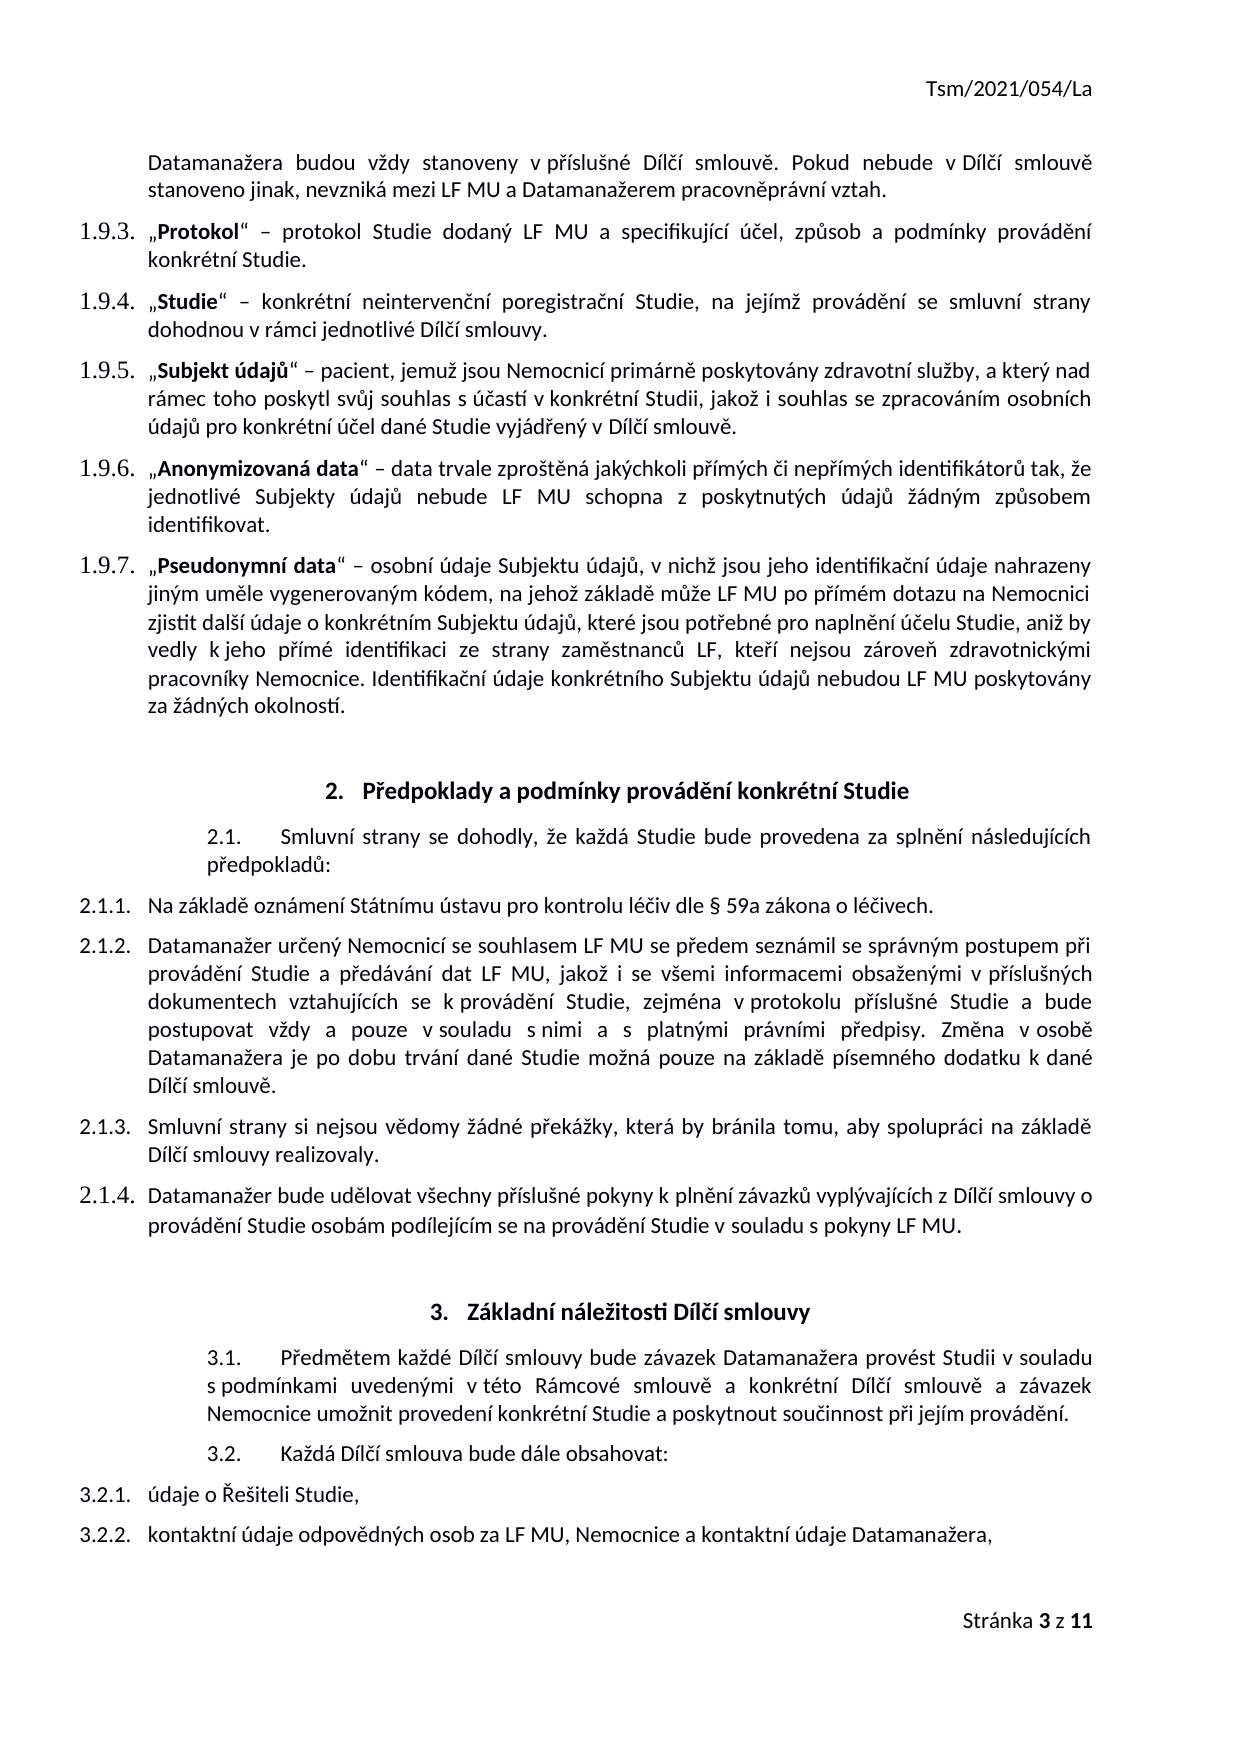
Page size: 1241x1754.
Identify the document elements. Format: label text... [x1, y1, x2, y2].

list Datamanažera budou vždy stanoveny v příslušné Dílčí smlouvě. Pokud nebude v Dílčí smlouvě stanoveno jinak, nevzniká mezi LF MU a Datamanažerem pracovněprávní vztah. [79, 148, 1093, 204]
list Smluvní strany si nejsou vědomy žádné překážky, která by bránila tomu, aby spolupráci na základě Dílčí smlouvy realizovaly. [79, 1112, 1093, 1168]
list „Anonymizovaná data“ – data trvale zproštěná jakýchkoli přímých či nepřímých identifikátorů tak, že jednotlivé Subjekty údajů nebude LF MU schopna z poskytnutých údajů žádným způsobem identifikovat. [79, 453, 1093, 538]
list Na základě oznámení Státnímu ústavu pro kontrolu léčiv dle § 59a zákona o léčivech. [79, 891, 1093, 919]
list Předmětem každé Dílčí smlouvy bude závazek Datamanažera provést Studii v souladu s podmínkami uvedenými v této Rámcové smlouvě a konkrétní Dílčí smlouvě a závazek Nemocnice umožnit provedení konkrétní Studie a poskytnout součinnost při jejím provádění. [207, 1343, 1093, 1427]
list Smluvní strany se dohodly, že každá Studie bude provedena za splnění následujících předpokladů: [207, 822, 1093, 878]
list Datamanažer bude udělovat všechny příslušné pokyny k plnění závazků vyplývajících z Dílčí smlouvy o provádění Studie osobám podílejícím se na provádění Studie v souladu s pokyny LF MU. [79, 1181, 1093, 1240]
list Každá Dílčí smlouva bude dále obsahovat: [207, 1439, 1093, 1467]
list „Studie“ – konkrétní neintervenční poregistrační Studie, na jejímž provádění se smluvní strany dohodnou v rámci jednotlivé Dílčí smlouvy. [79, 286, 1093, 343]
list „Pseudonymní data“ – osobní údaje Subjektu údajů, v nichž jsou jeho identifikační údaje nahrazeny jiným uměle vygenerovaným kódem, na jehož základě může LF MU po přímém dotazu na Nemocnici zjistit další údaje o konkrétním Subjektu údajů, které jsou potřebné pro naplnění účelu Studie, aniž by vedly k jeho přímé identifikaci ze strany zaměstnanců LF, kteří nejsou zároveň zdravotnickými pracovníky Nemocnice. Identifikační údaje konkrétního Subjektu údajů nebudou LF MU poskytovány za žádných okolností. [79, 551, 1093, 720]
list kontaktní údaje odpovědných osob za LF MU, Nemocnice a kontaktní údaje Datamanažera, [79, 1521, 1093, 1548]
list údaje o Řešiteli Studie, [79, 1480, 1093, 1508]
list „Protokol“ – protokol Studie dodaný LF MU a specifikující účel, způsob a podmínky provádění konkrétní Studie. [79, 216, 1093, 273]
list Základní náležitosti Dílčí smlouvy [148, 1296, 1093, 1326]
list Datamanažer určený Nemocnicí se souhlasem LF MU se předem seznámil se správným postupem při provádění Studie a předávání dat LF MU, jakož i se všemi informacemi obsaženými v příslušných dokumentech vztahujících se k provádění Studie, zejména v protokolu příslušné Studie a bude postupovat vždy a pouze v souladu s nimi a s platnými právními předpisy. Změna v osobě Datamanažera je po dobu trvání dané Studie možná pouze na základě písemného dodatku k dané Dílčí smlouvě. [79, 931, 1093, 1099]
list „Subjekt údajů“ – pacient, jemuž jsou Nemocnicí primárně poskytovány zdravotní služby, a který nad rámec toho poskytl svůj souhlas s účastí v konkrétní Studii, jakož i souhlas se zpracováním osobních údajů pro konkrétní účel dané Studie vyjádřený v Dílčí smlouvě. [79, 355, 1093, 440]
list Předpoklady a podmínky provádění konkrétní Studie [148, 775, 1093, 806]
